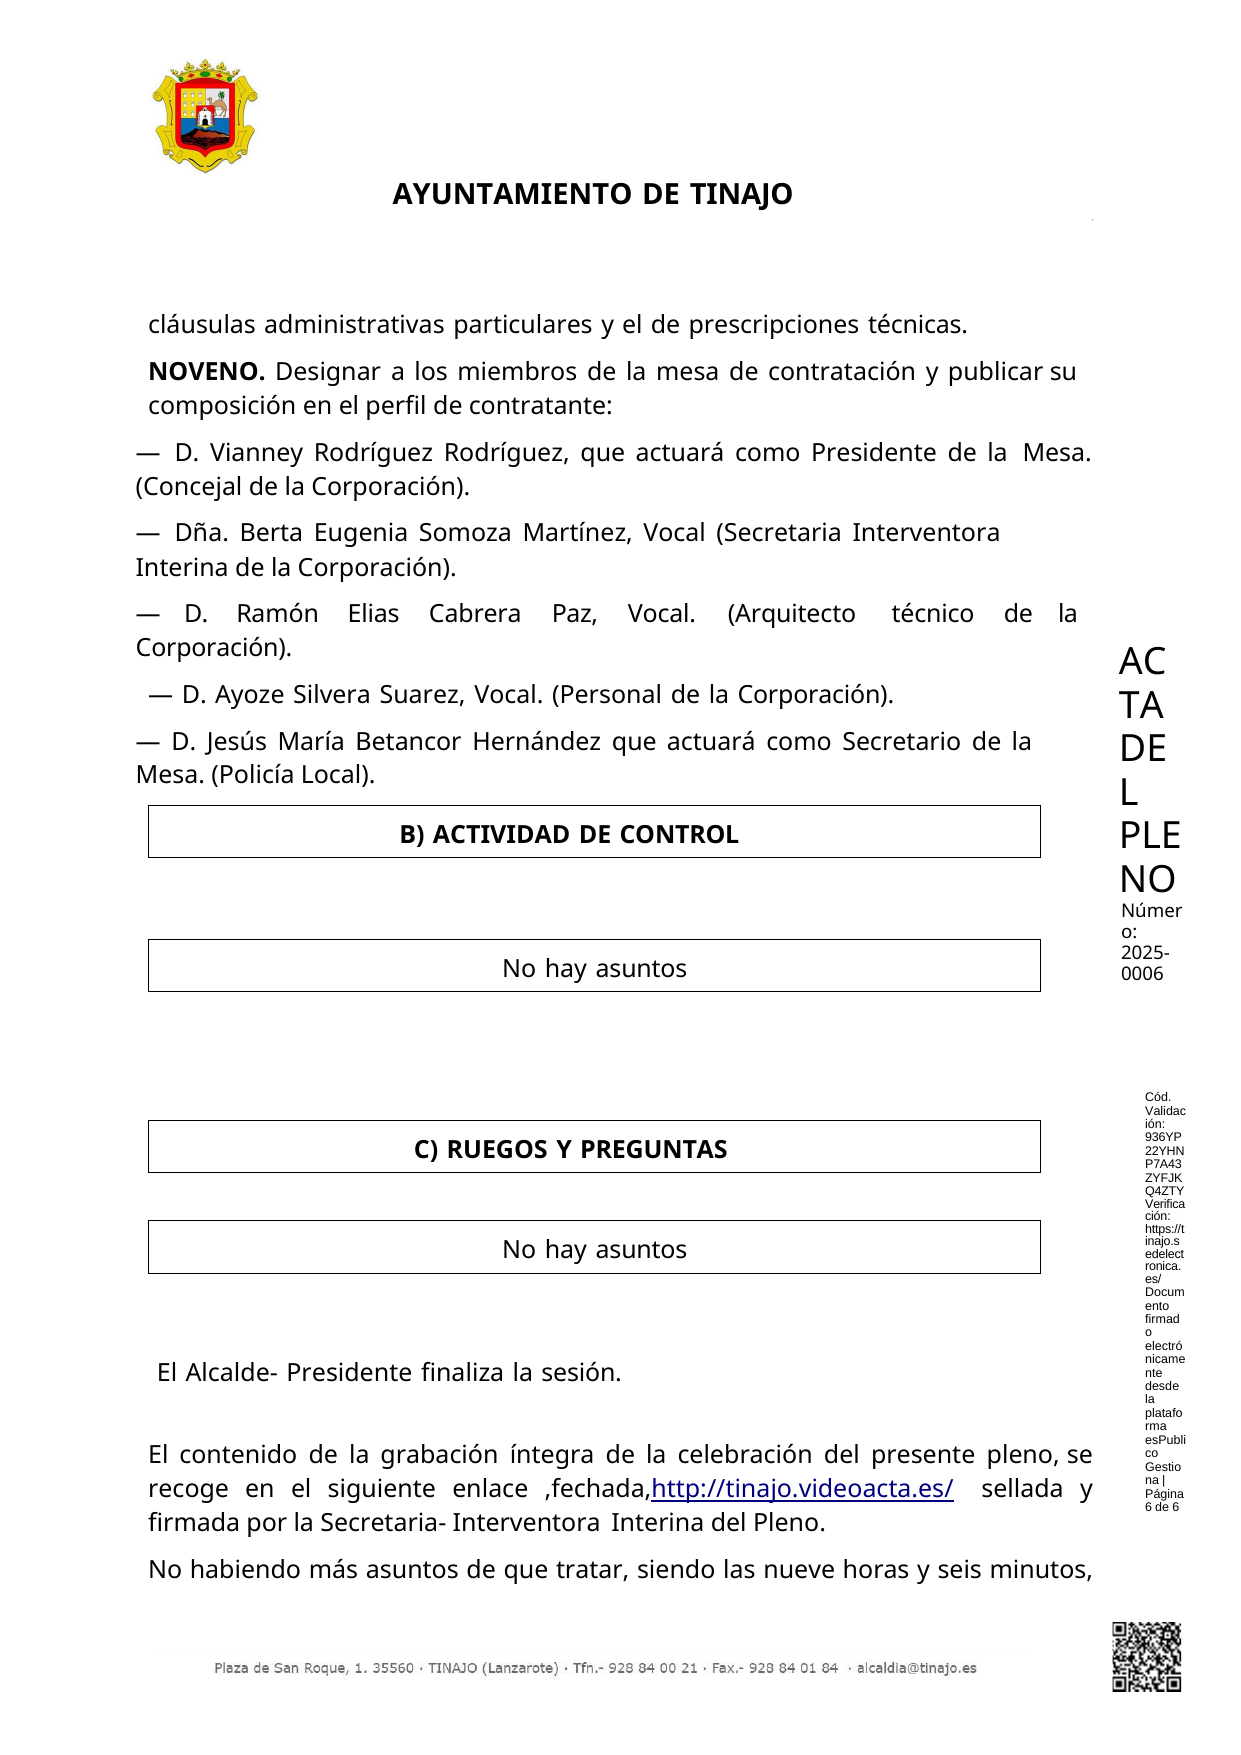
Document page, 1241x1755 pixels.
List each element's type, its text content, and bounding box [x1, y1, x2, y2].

text Número: 2025-0006 Fecha: 30/10/2025 [1121, 901, 1186, 985]
text No habiendo más asuntos de que tratar, siendo las nueve horas y seis minutos, [148, 1552, 1093, 1586]
text Verificación: https://tinajo.sedelectronica.es/ [1145, 1198, 1186, 1286]
list D. Vianney Rodríguez Rodríguez, que actuará como Presidente de la Mesa. (Concejal de la Corporación). [135, 434, 1093, 502]
text C) RUEGOS Y PREGUNTAS [414, 1132, 1040, 1166]
list D. Ramón Elias Cabrera Paz, Vocal. (Arquitecto técnico de la Corporación). [135, 596, 1093, 664]
text El Alcalde- Presidente finaliza la sesión. [157, 1355, 1105, 1389]
text NOVENO. Designar a los miembros de la mesa de contratación y publicar su composición en el perfil de contratante: [148, 354, 1105, 422]
text B) ACTIVIDAD DE CONTROL [399, 816, 1040, 850]
text No hay asuntos [496, 1232, 693, 1266]
list D. Ayoze Silvera Suarez, Vocal. (Personal de la Corporación). [148, 676, 1105, 711]
text No hay asuntos [496, 951, 693, 985]
list Dña. Berta Eugenia Somoza Martínez, Vocal (Secretaria Interventora Interina de la Corporación). [135, 515, 1093, 583]
text cláusulas administrativas particulares y el de prescripciones técnicas. [148, 307, 1105, 341]
text Documento firmado electrónicamente desde la plataforma esPublico Gestiona | Página 6 de 6 [1145, 1286, 1186, 1514]
list D. Jesús María Betancor Hernández que actuará como Secretario de la Mesa. (Policía Local). [135, 723, 1093, 791]
text Cód. Validación: 936YP22YHNP7A43ZYFJKQ4ZTY [1145, 1091, 1186, 1198]
text El contenido de la grabación íntegra de la celebración del presente pleno, se recoge en el siguiente enlace ,fechada,http://tinajo.videoacta.es/ sellada y firmada por la Secretaria- Interventora Interina del Pleno. [148, 1437, 1093, 1539]
text ACTA DEL PLENO [1119, 640, 1186, 901]
